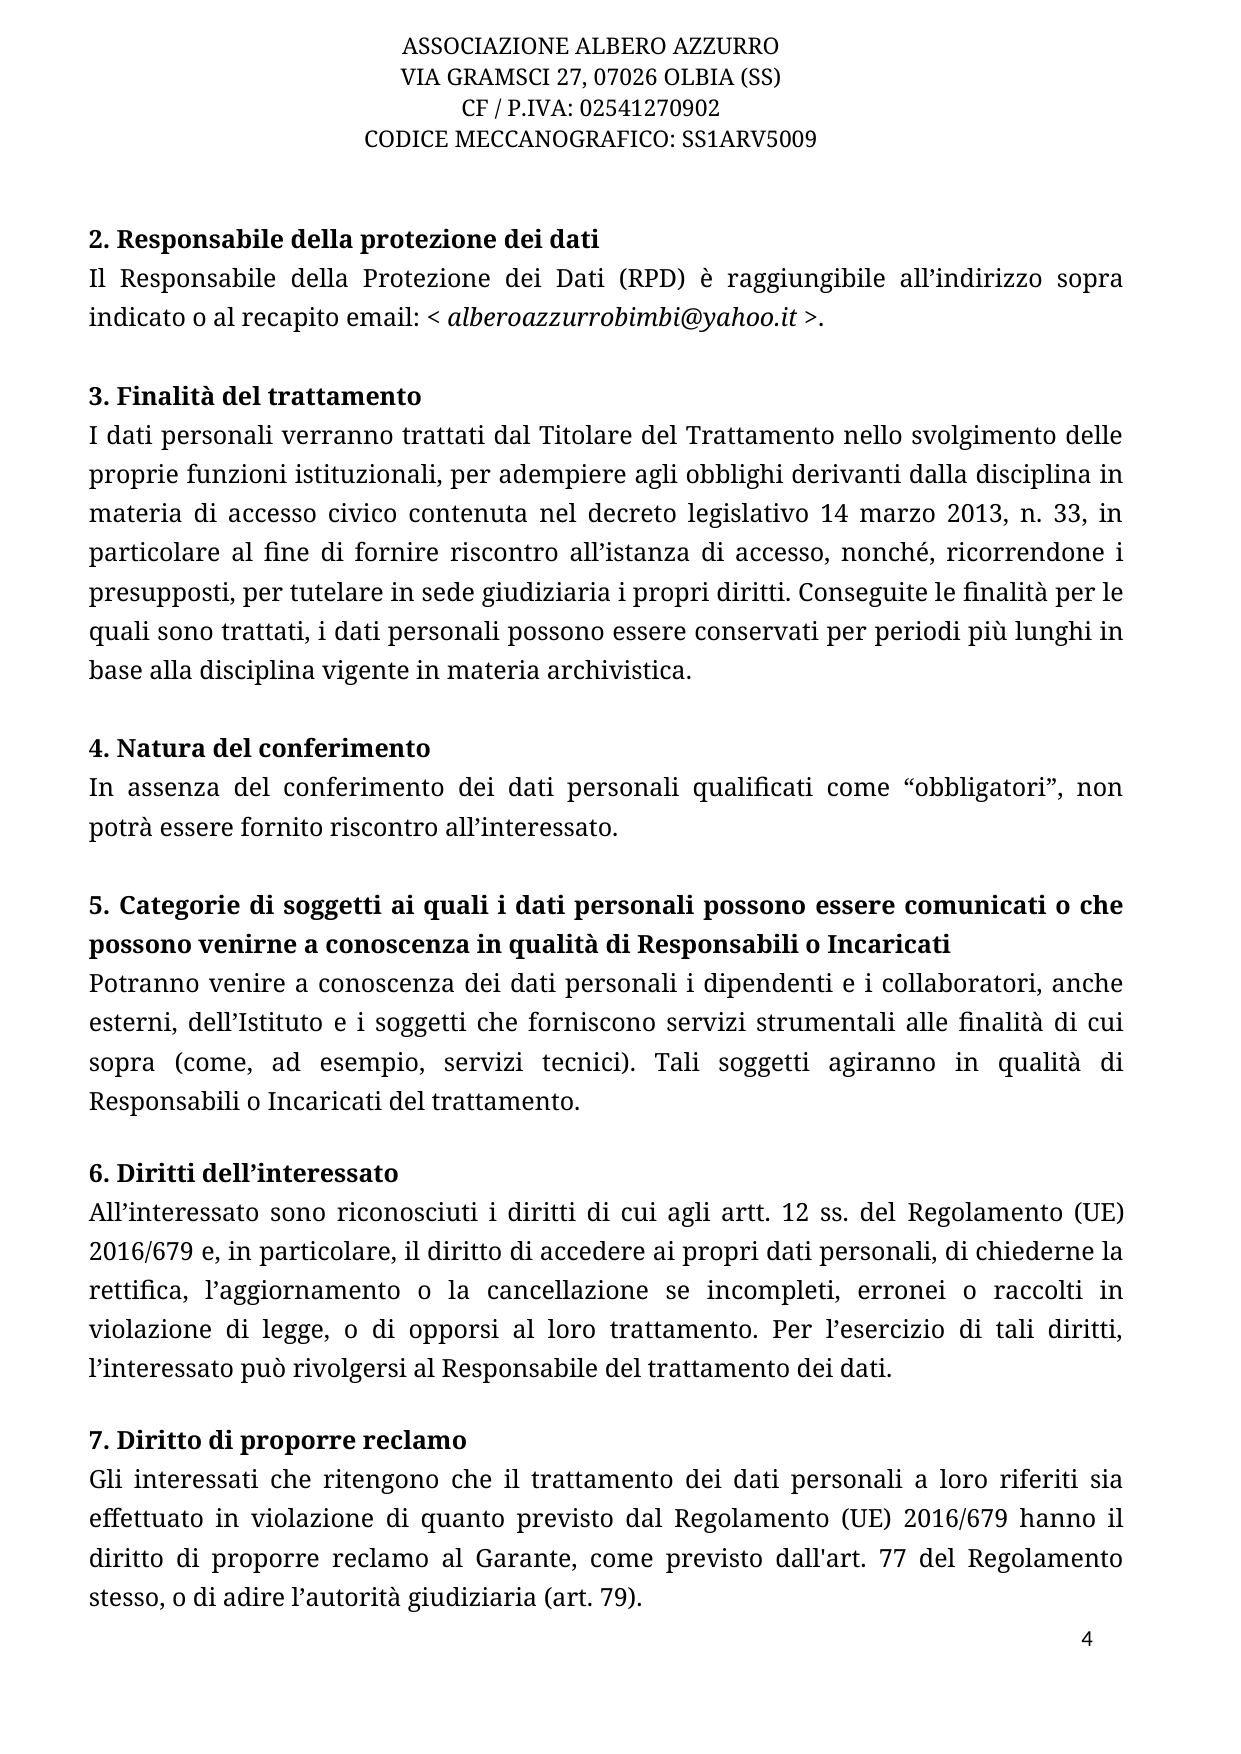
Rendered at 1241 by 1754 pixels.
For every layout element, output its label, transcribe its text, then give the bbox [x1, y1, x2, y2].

text 2. Responsabile della protezione dei dati [89, 222, 1125, 256]
text 4. Natura del conferimento [89, 731, 1125, 765]
text 6. Diritti dell’interessato [89, 1155, 1125, 1189]
text 3. Finalità del trattamento [89, 378, 1125, 412]
text 5. Categorie di soggetti ai quali i dati personali possono essere comunicati o che possono venirne a conoscenza in qualità di Responsabili o Incaricati [89, 888, 1125, 961]
text All’interessato sono riconosciuti i diritti di cui agli artt. 12 ss. del Regolamento (UE) 2016/679 e, in particolare, il diritto di accedere ai propri dati personali, di chiederne la rettifica, l’aggiornamento o la cancellazione se incompleti, erronei o raccolti in violazione di legge, o di opporsi al loro trattamento. Per l’esercizio di tali diritti, l’interessato può rivolgersi al Responsabile del trattamento dei dati. [89, 1194, 1125, 1385]
text I dati personali verranno trattati dal Titolare del Trattamento nello svolgimento delle proprie funzioni istituzionali, per adempiere agli obblighi derivanti dalla disciplina in materia di accesso civico contenuta nel decreto legislativo 14 marzo 2013, n. 33, in particolare al fine di fornire riscontro all’istanza di accesso, nonché, ricorrendone i presupposti, per tutelare in sede giudiziaria i propri diritti. Conseguite le finalità per le quali sono trattati, i dati personali possono essere conservati per periodi più lunghi in base alla disciplina vigente in materia archivistica. [89, 418, 1125, 687]
text Gli interessati che ritengono che il trattamento dei dati personali a loro riferiti sia effettuato in violazione di quanto previsto dal Regolamento (UE) 2016/679 hanno il diritto di proporre reclamo al Garante, come previsto dall'art. 77 del Regolamento stesso, o di adire l’autorità giudiziaria (art. 79). [89, 1462, 1125, 1613]
text 7. Diritto di proporre reclamo [89, 1423, 1125, 1457]
text Il Responsabile della Protezione dei Dati (RPD) è raggiungibile all’indirizzo sopra indicato o al recapito email: < alberoazzurrobimbi@yahoo.it >. [89, 261, 1125, 334]
text In assenza del conferimento dei dati personali qualificati come “obbligatori”, non potrà essere fornito riscontro all’interessato. [89, 770, 1125, 843]
text Potranno venire a conoscenza dei dati personali i dipendenti e i collaboratori, anche esterni, dell’Istituto e i soggetti che forniscono servizi strumentali alle finalità di cui sopra (come, ad esempio, servizi tecnici). Tali soggetti agiranno in qualità di Responsabili o Incaricati del trattamento. [89, 966, 1125, 1117]
